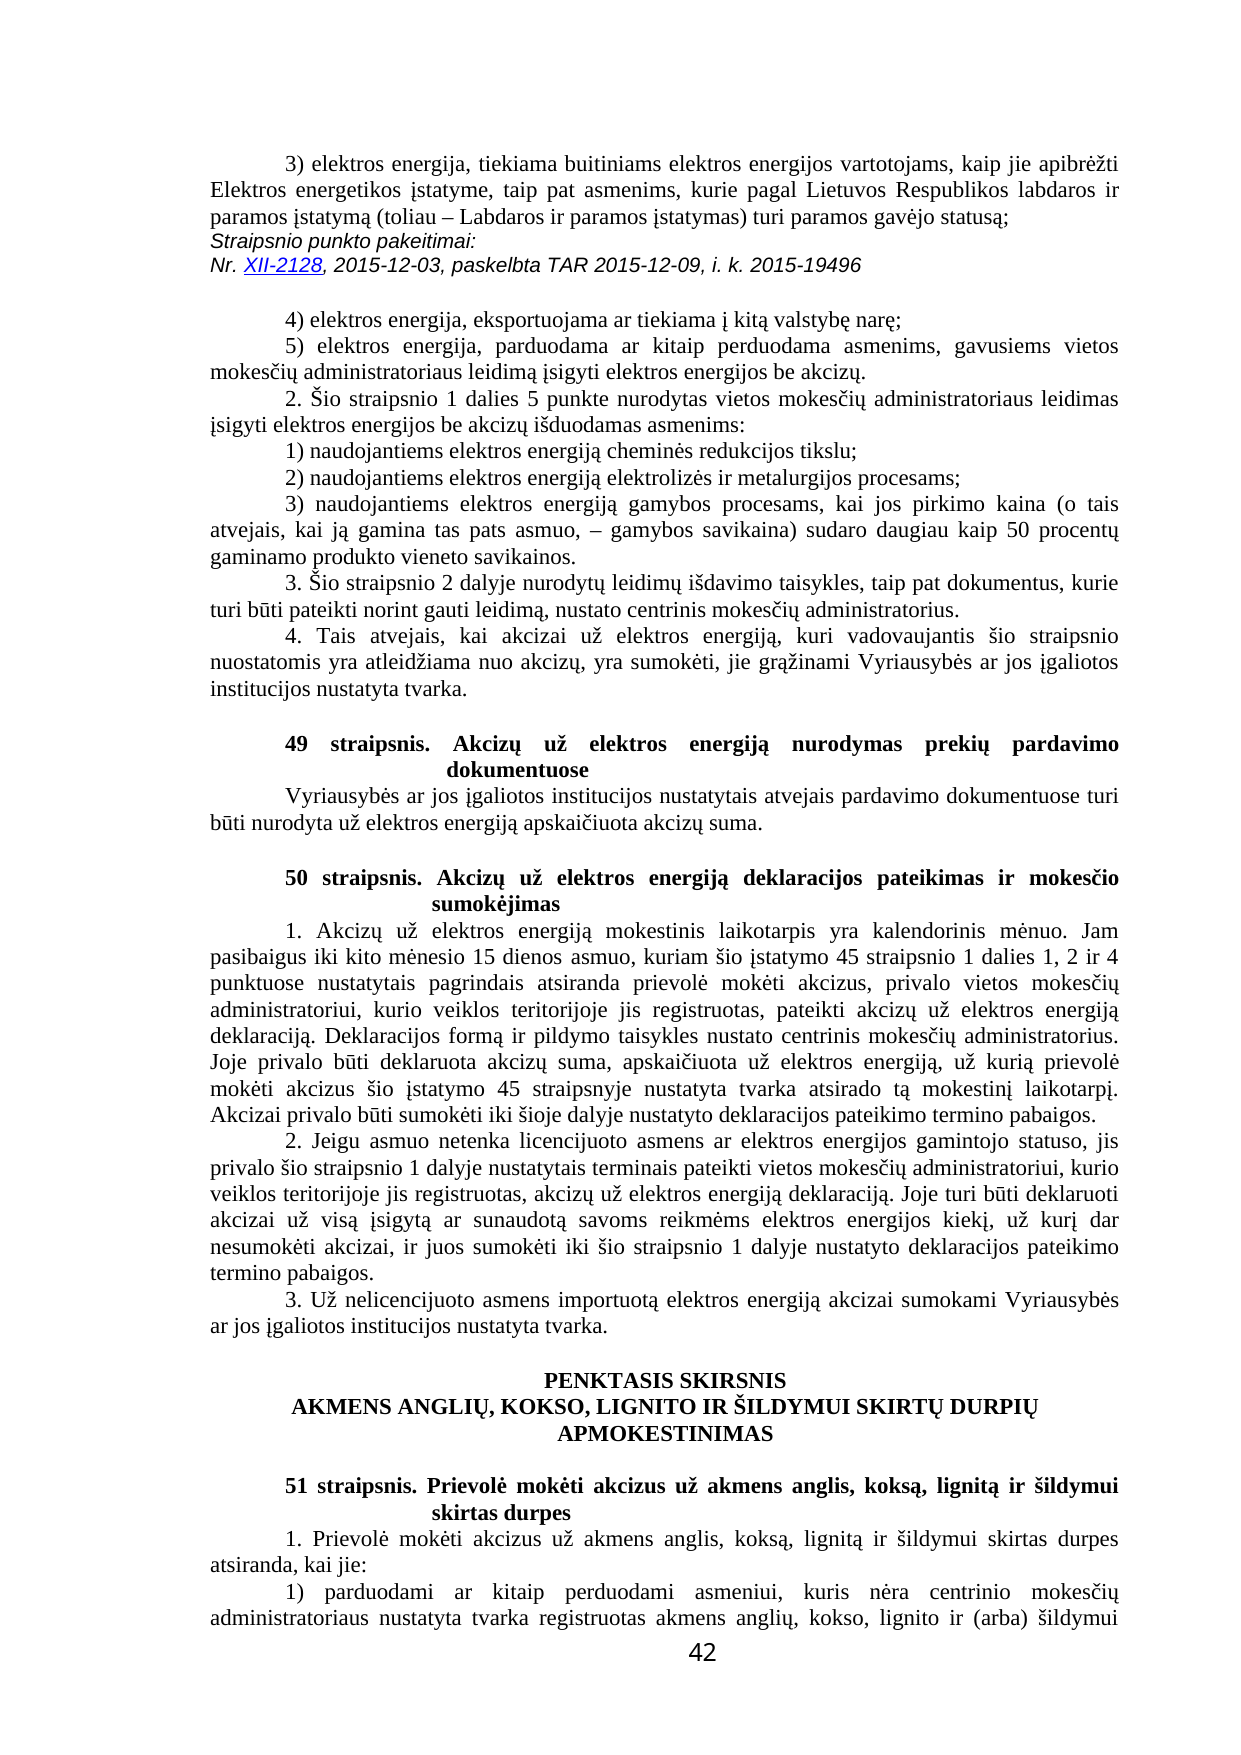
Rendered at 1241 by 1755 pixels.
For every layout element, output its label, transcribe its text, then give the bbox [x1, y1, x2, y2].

text 2. Šio straipsnio 1 dalies 5 punkte nurodytas vietos mokesčių administratoriaus leidimas įsigyti elektros energijos be akcizų išduodamas asmenims: [210, 385, 1120, 437]
text 1. Akcizų už elektros energiją mokestinis laikotarpis yra kalendorinis mėnuo. Jam pasibaigus iki kito mėnesio 15 dienos asmuo, kuriam šio įstatymo 45 straipsnio 1 dalies 1, 2 ir 4 punktuose nustatytais pagrindais atsiranda prievolė mokėti akcizus, privalo vietos mokesčių administratoriui, kurio veiklos teritorijoje jis registruotas, pateikti akcizų už elektros energiją deklaraciją. Deklaracijos formą ir pildymo taisykles nustato centrinis mokesčių administratorius. Joje privalo būti deklaruota akcizų suma, apskaičiuota už elektros energiją, už kurią prievolė mokėti akcizus šio įstatymo 45 straipsnyje nustatyta tvarka atsirado tą mokestinį laikotarpį. Akcizai privalo būti sumokėti iki šioje dalyje nustatyto deklaracijos pateikimo termino pabaigos. [210, 917, 1120, 1127]
text Vyriausybės ar jos įgaliotos institucijos nustatytais atvejais pardavimo dokumentuose turi būti nurodyta už elektros energiją apskaičiuota akcizų suma. [210, 782, 1120, 835]
text 3) naudojantiems elektros energiją gamybos procesams, kai jos pirkimo kaina (o tais atvejais, kai ją gamina tas pats asmuo, – gamybos savikaina) sudaro daugiau kaip 50 procentų gaminamo produkto vieneto savikainos. [210, 490, 1120, 569]
text 1) parduodami ar kitaip perduodami asmeniui, kuris nėra centrinio mokesčių administratoriaus nustatyta tvarka registruotas akmens anglių, kokso, lignito ir (arba) šildymui [210, 1578, 1120, 1631]
text 3. Šio straipsnio 2 dalyje nurodytų leidimų išdavimo taisykles, taip pat dokumentus, kurie turi būti pateikti norint gauti leidimą, nustato centrinis mokesčių administratorius. [210, 569, 1120, 622]
text PENKTASIS SKIRSNIS [210, 1367, 1120, 1393]
text 50 straipsnis. Akcizų už elektros energiją deklaracijos pateikimas ir mokesčio sumokėjimas [285, 864, 1120, 917]
text 1. Prievolė mokėti akcizus už akmens anglis, koksą, lignitą ir šildymui skirtas durpes atsiranda, kai jie: [210, 1525, 1120, 1578]
text 49 straipsnis. Akcizų už elektros energiją nurodymas prekių pardavimo dokumentuose [285, 730, 1120, 782]
text Nr. XII-2128, 2015-12-03, paskelbta TAR 2015-12-09, i. k. 2015-19496 [210, 253, 1120, 277]
text 4. Tais atvejais, kai akcizai už elektros energiją, kuri vadovaujantis šio straipsnio nuostatomis yra atleidžiama nuo akcizų, yra sumokėti, jie grąžinami Vyriausybės ar jos įgaliotos institucijos nustatyta tvarka. [210, 622, 1120, 701]
text AKMENS ANGLIŲ, KOKSO, LIGNITO IR ŠILDYMUI SKIRTŲ DURPIŲ APMOKESTINIMAS [210, 1393, 1120, 1446]
text 51 straipsnis. Prievolė mokėti akcizus už akmens anglis, koksą, lignitą ir šildymui skirtas durpes [285, 1472, 1120, 1525]
text 2. Jeigu asmuo netenka licencijuoto asmens ar elektros energijos gamintojo statuso, jis privalo šio straipsnio 1 dalyje nustatytais terminais pateikti vietos mokesčių administratoriui, kurio veiklos teritorijoje jis registruotas, akcizų už elektros energiją deklaraciją. Joje turi būti deklaruoti akcizai už visą įsigytą ar sunaudotą savoms reikmėms elektros energijos kiekį, už kurį dar nesumokėti akcizai, ir juos sumokėti iki šio straipsnio 1 dalyje nustatyto deklaracijos pateikimo termino pabaigos. [210, 1127, 1120, 1286]
text Straipsnio punkto pakeitimai: [210, 229, 1120, 253]
text 2) naudojantiems elektros energiją elektrolizės ir metalurgijos procesams; [210, 464, 1120, 490]
text 1) naudojantiems elektros energiją cheminės redukcijos tikslu; [210, 437, 1120, 464]
text 3. Už nelicencijuoto asmens importuotą elektros energiją akcizai sumokami Vyriausybės ar jos įgaliotos institucijos nustatyta tvarka. [210, 1286, 1120, 1338]
text 3) elektros energija, tiekiama buitiniams elektros energijos vartotojams, kaip jie apibrėžti Elektros energetikos įstatyme, taip pat asmenims, kurie pagal Lietuvos Respublikos labdaros ir paramos įstatymą (toliau – Labdaros ir paramos įstatymas) turi paramos gavėjo statusą; [210, 150, 1120, 229]
text 5) elektros energija, parduodama ar kitaip perduodama asmenims, gavusiems vietos mokesčių administratoriaus leidimą įsigyti elektros energijos be akcizų. [210, 332, 1120, 385]
text 4) elektros energija, eksportuojama ar tiekiama į kitą valstybę narę; [210, 306, 1120, 332]
